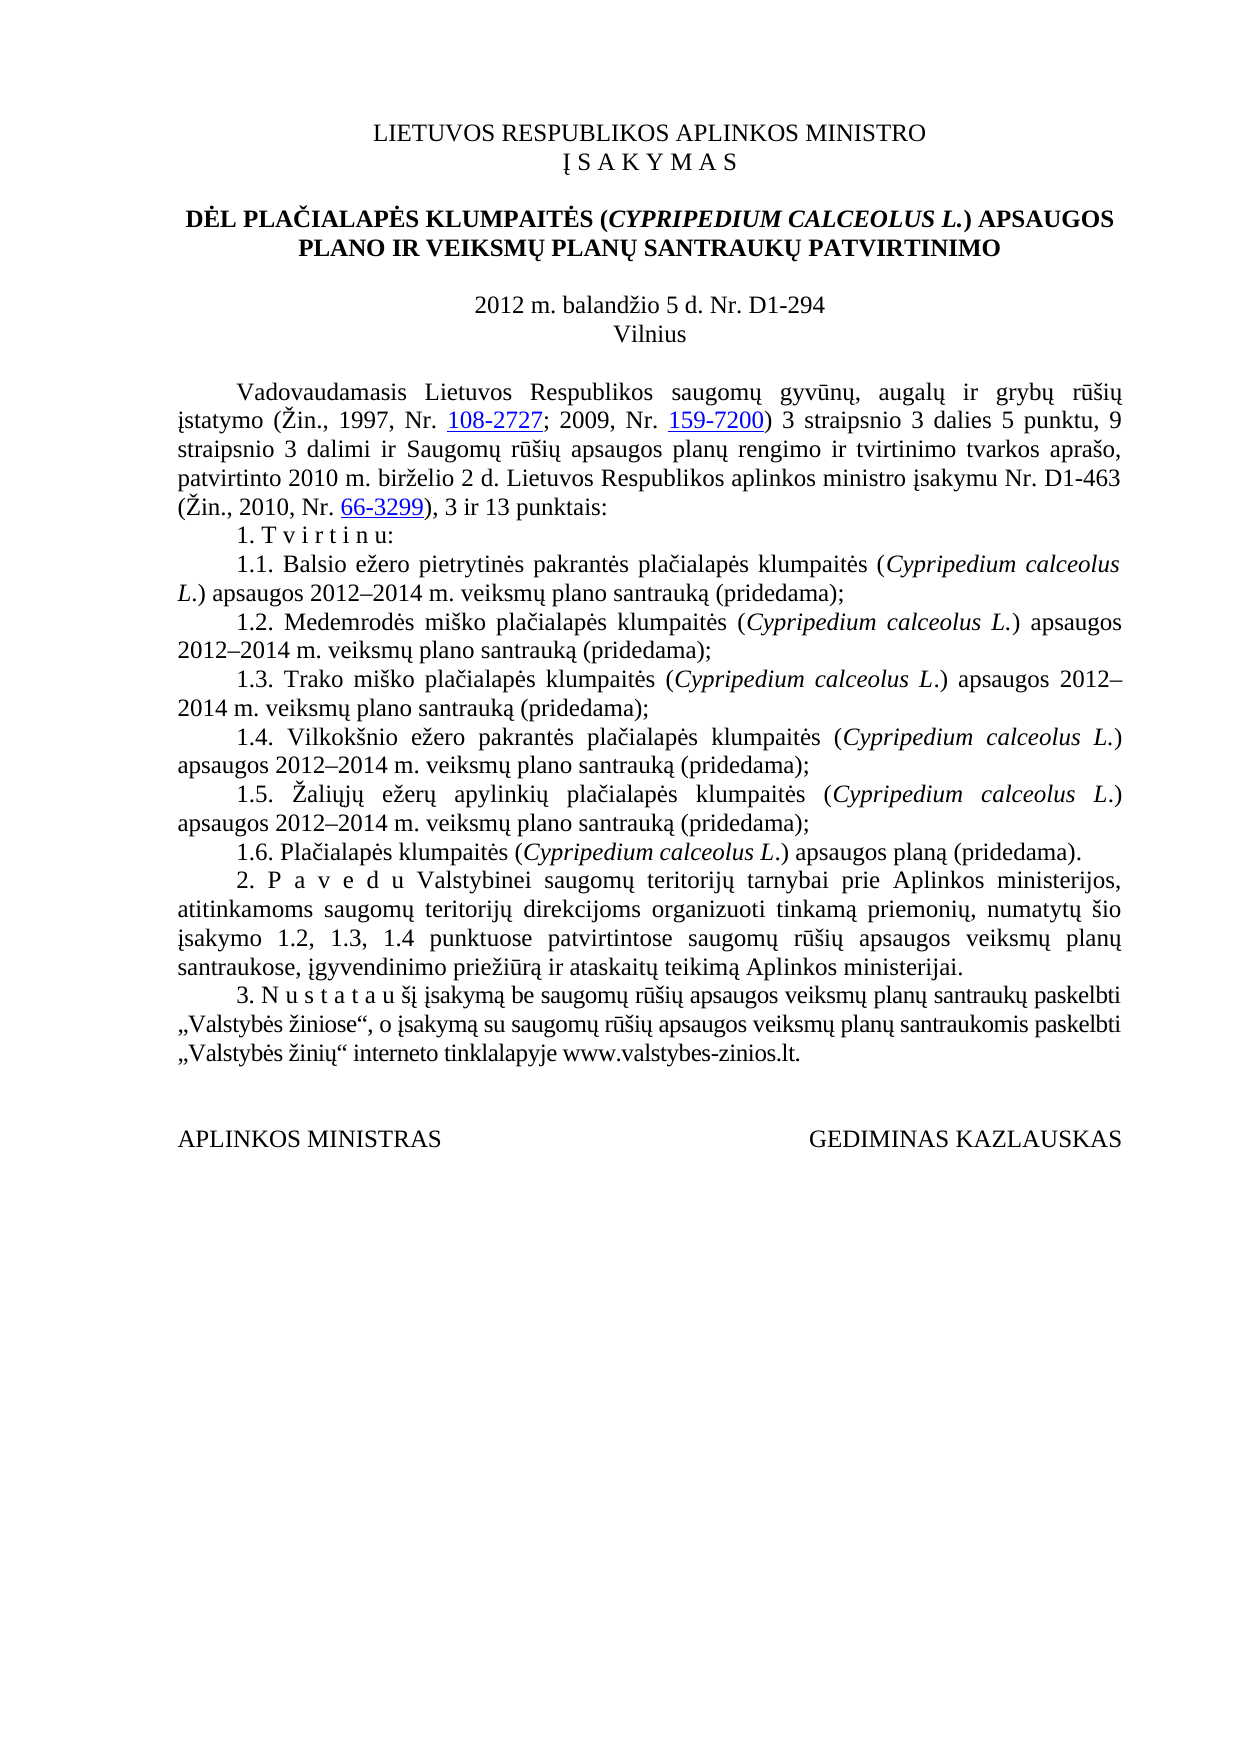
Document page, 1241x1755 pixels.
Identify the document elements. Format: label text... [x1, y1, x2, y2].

text 3. N u s t a t a u šį įsakymą be saugomų rūšių apsaugos veiksmų planų santraukų paskelbti „Valstybės žiniose“, o įsakymą su saugomų rūšių apsaugos veiksmų planų santraukomis paskelbti „Valstybės žinių“ interneto tinklalapyje www.valstybes-zinios.lt. [177, 981, 1122, 1067]
text 1.2. Medemrodės miško plačialapės klumpaitės (Cypripedium calceolus L.) apsaugos 2012–2014 m. veiksmų plano santrauką (pridedama); [177, 607, 1122, 664]
text 1.5. Žaliųjų ežerų apylinkių plačialapės klumpaitės (Cypripedium calceolus L.) apsaugos 2012–2014 m. veiksmų plano santrauką (pridedama); [177, 779, 1122, 837]
text Į S A K Y M A S [177, 147, 1122, 176]
text Vilnius [177, 319, 1122, 348]
text LIETUVOS RESPUBLIKOS APLINKOS MINISTRO [177, 118, 1122, 147]
text 1.3. Trako miško plačialapės klumpaitės (Cypripedium calceolus L.) apsaugos 2012–2014 m. veiksmų plano santrauką (pridedama); [177, 664, 1122, 722]
text 1. T v i r t i n u: [177, 521, 1122, 549]
text DĖL PLAČIALAPĖS KLUMPAITĖS (CYPRIPEDIUM CALCEOLUS L.) APSAUGOS PLANO IR VEIKSMŲ PLANŲ santraukų PATVIRTINIMO [177, 204, 1122, 262]
text 2. P a v e d u Valstybinei saugomų teritorijų tarnybai prie Aplinkos ministerijos, atitinkamoms saugomų teritorijų direkcijoms organizuoti tinkamą priemonių, numatytų šio įsakymo 1.2, 1.3, 1.4 punktuose patvirtintose saugomų rūšių apsaugos veiksmų planų santraukose, įgyvendinimo priežiūrą ir ataskaitų teikimą Aplinkos ministerijai. [177, 866, 1122, 981]
text 1.4. Vilkokšnio ežero pakrantės plačialapės klumpaitės (Cypripedium calceolus L.) apsaugos 2012–2014 m. veiksmų plano santrauką (pridedama); [177, 722, 1122, 779]
text Aplinkos ministras Gediminas Kazlauskas [177, 1124, 1122, 1153]
text 1.1. Balsio ežero pietrytinės pakrantės plačialapės klumpaitės (Cypripedium calceolus L.) apsaugos 2012–2014 m. veiksmų plano santrauką (pridedama); [177, 549, 1122, 607]
text 2012 m. balandžio 5 d. Nr. D1-294 [177, 291, 1122, 319]
text Vadovaudamasis Lietuvos Respublikos saugomų gyvūnų, augalų ir grybų rūšių įstatymo (Žin., 1997, Nr. 108-2727; 2009, Nr. 159-7200) 3 straipsnio 3 dalies 5 punktu, 9 straipsnio 3 dalimi ir Saugomų rūšių apsaugos planų rengimo ir tvirtinimo tvarkos aprašo, patvirtinto 2010 m. birželio 2 d. Lietuvos Respublikos aplinkos ministro įsakymu Nr. D1-463 (Žin., 2010, Nr. 66-3299), 3 ir 13 punktais: [177, 377, 1122, 521]
text 1.6. Plačialapės klumpaitės (Cypripedium calceolus L.) apsaugos planą (pridedama). [177, 837, 1122, 866]
